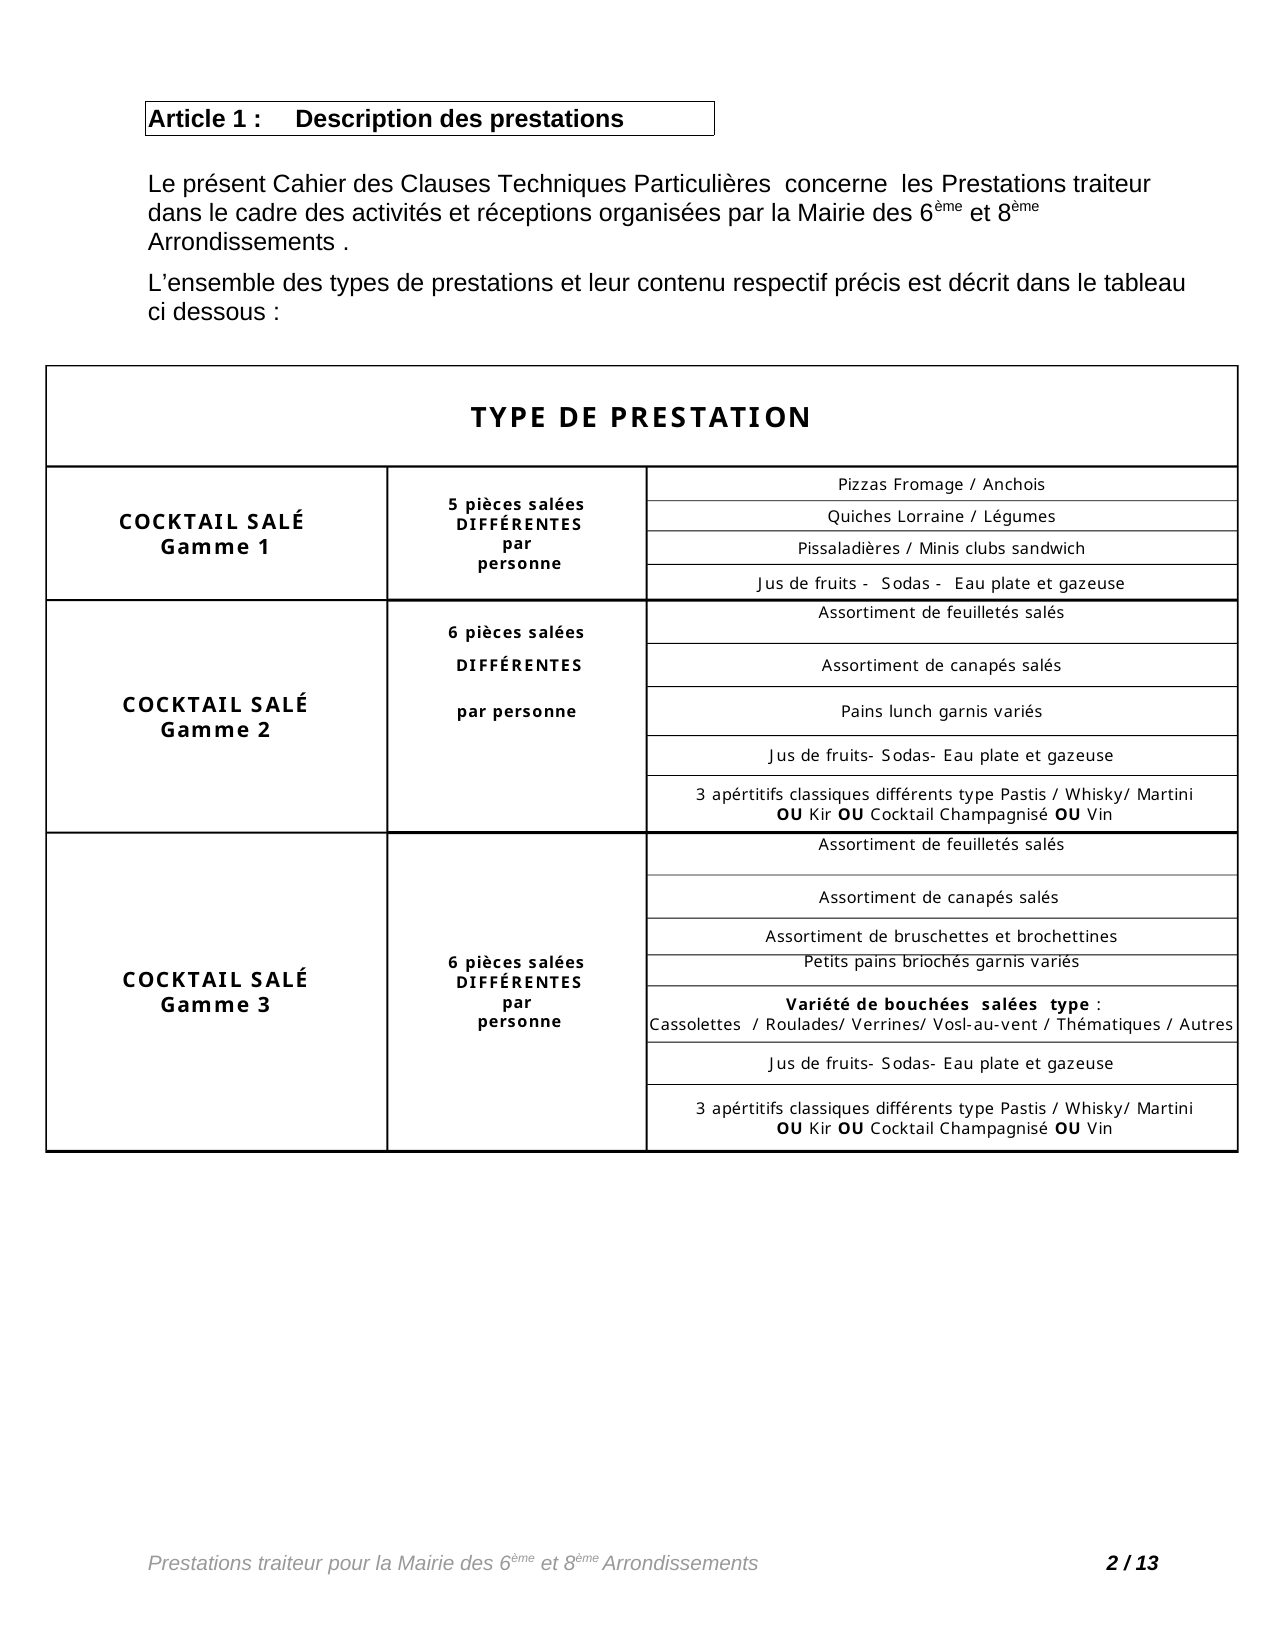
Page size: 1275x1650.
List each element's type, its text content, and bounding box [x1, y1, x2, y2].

text Le présent Cahier des Clauses Techniques Particulières concerne les Prestations traiteur dans le cadre des activités et réceptions organisées par la Mairie des 6ème et 8ème Arrondissements . [148, 169, 1187, 256]
text Article 1 : Description des prestations [146, 102, 714, 135]
text L’ensemble des types de prestations et leur contenu respectif précis est décrit dans le tableau ci dessous : [148, 268, 1187, 326]
